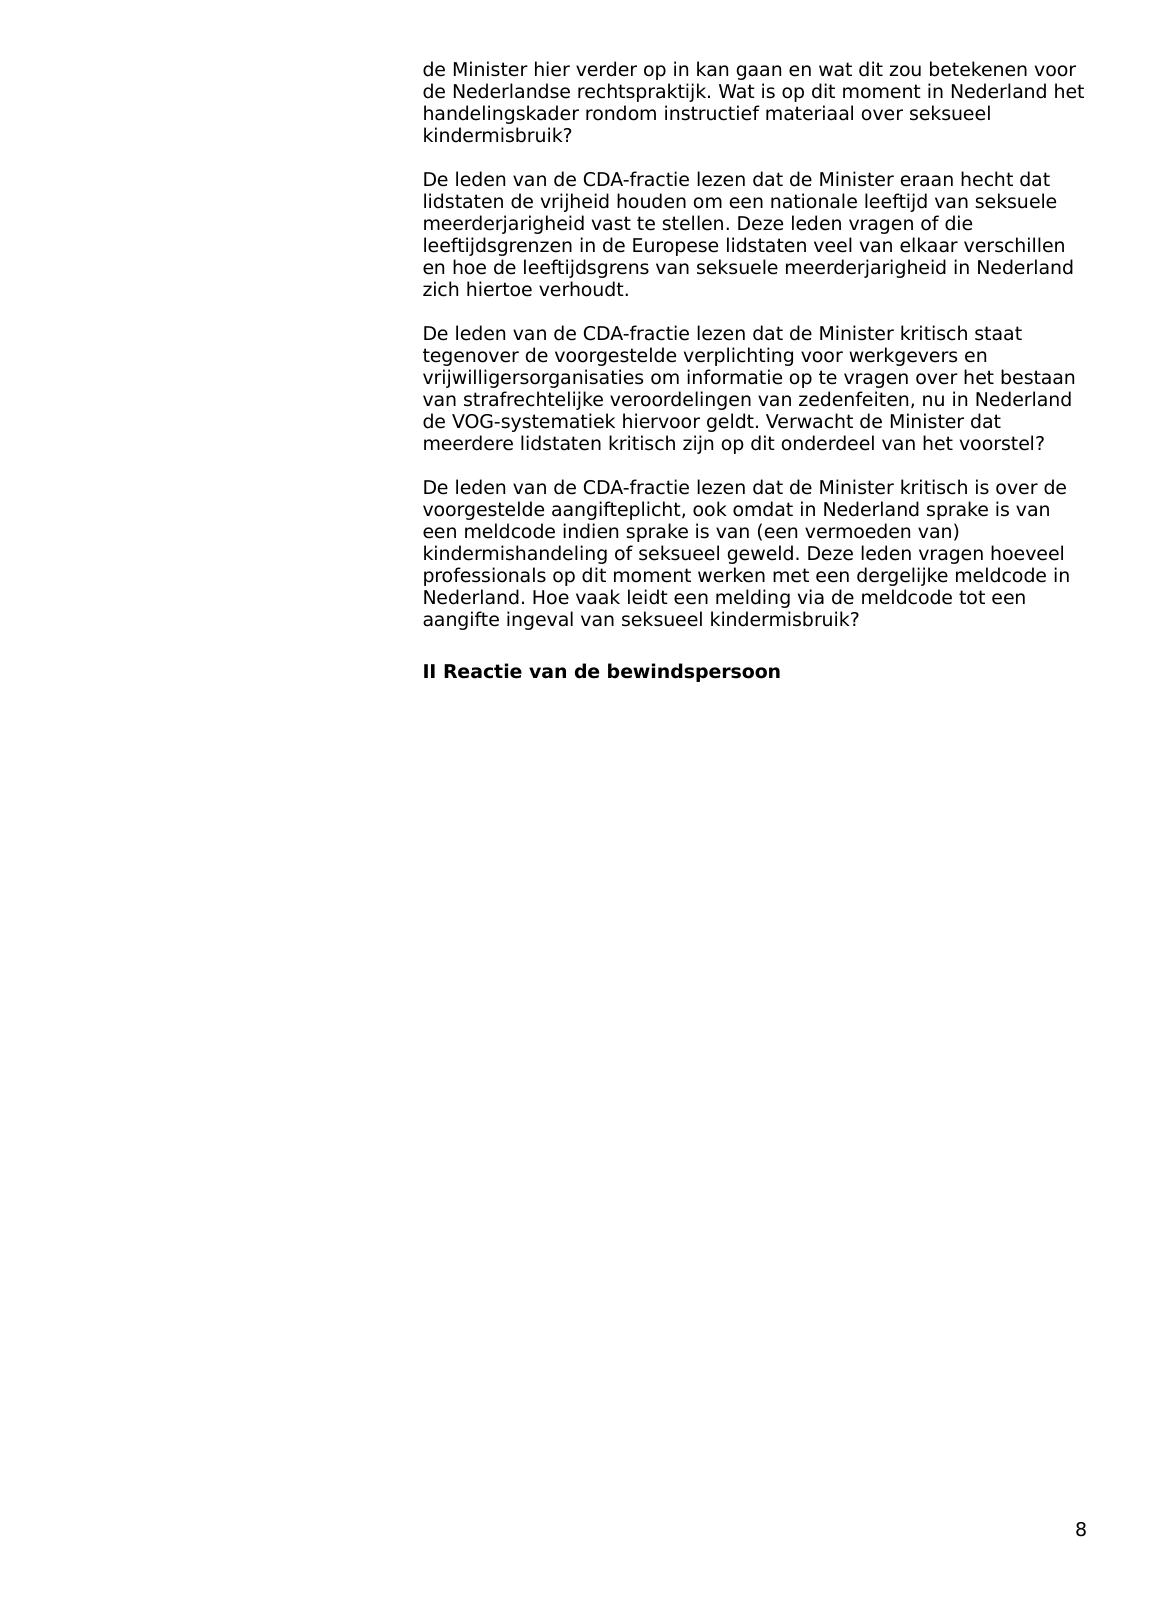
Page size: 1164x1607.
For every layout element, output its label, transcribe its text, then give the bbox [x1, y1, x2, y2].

text de Minister hier verder op in kan gaan en wat dit zou betekenen voor de Nederlandse rechtspraktijk. Wat is op dit moment in Nederland het handelingskader rondom instructief materiaal over seksueel kindermisbruik? [422, 59, 1087, 147]
text De leden van de CDA-fractie lezen dat de Minister kritisch staat tegenover de voorgestelde verplichting voor werkgevers en vrijwilligersorganisaties om informatie op te vragen over het bestaan van strafrechtelijke veroordelingen van zedenfeiten, nu in Nederland de VOG-systematiek hiervoor geldt. Verwacht de Minister dat meerdere lidstaten kritisch zijn op dit onderdeel van het voorstel? [422, 323, 1087, 455]
text De leden van de CDA-fractie lezen dat de Minister eraan hecht dat lidstaten de vrijheid houden om een nationale leeftijd van seksuele meerderjarigheid vast te stellen. Deze leden vragen of die leeftijdsgrenzen in de Europese lidstaten veel van elkaar verschillen en hoe de leeftijdsgrens van seksuele meerderjarigheid in Nederland zich hiertoe verhoudt. [422, 169, 1087, 301]
subtitle II Reactie van de bewindspersoon [422, 661, 1087, 683]
text De leden van de CDA-fractie lezen dat de Minister kritisch is over de voorgestelde aangifteplicht, ook omdat in Nederland sprake is van een meldcode indien sprake is van (een vermoeden van) kindermishandeling of seksueel geweld. Deze leden vragen hoeveel professionals op dit moment werken met een dergelijke meldcode in Nederland. Hoe vaak leidt een melding via de meldcode tot een aangifte ingeval van seksueel kindermisbruik? [422, 477, 1087, 631]
